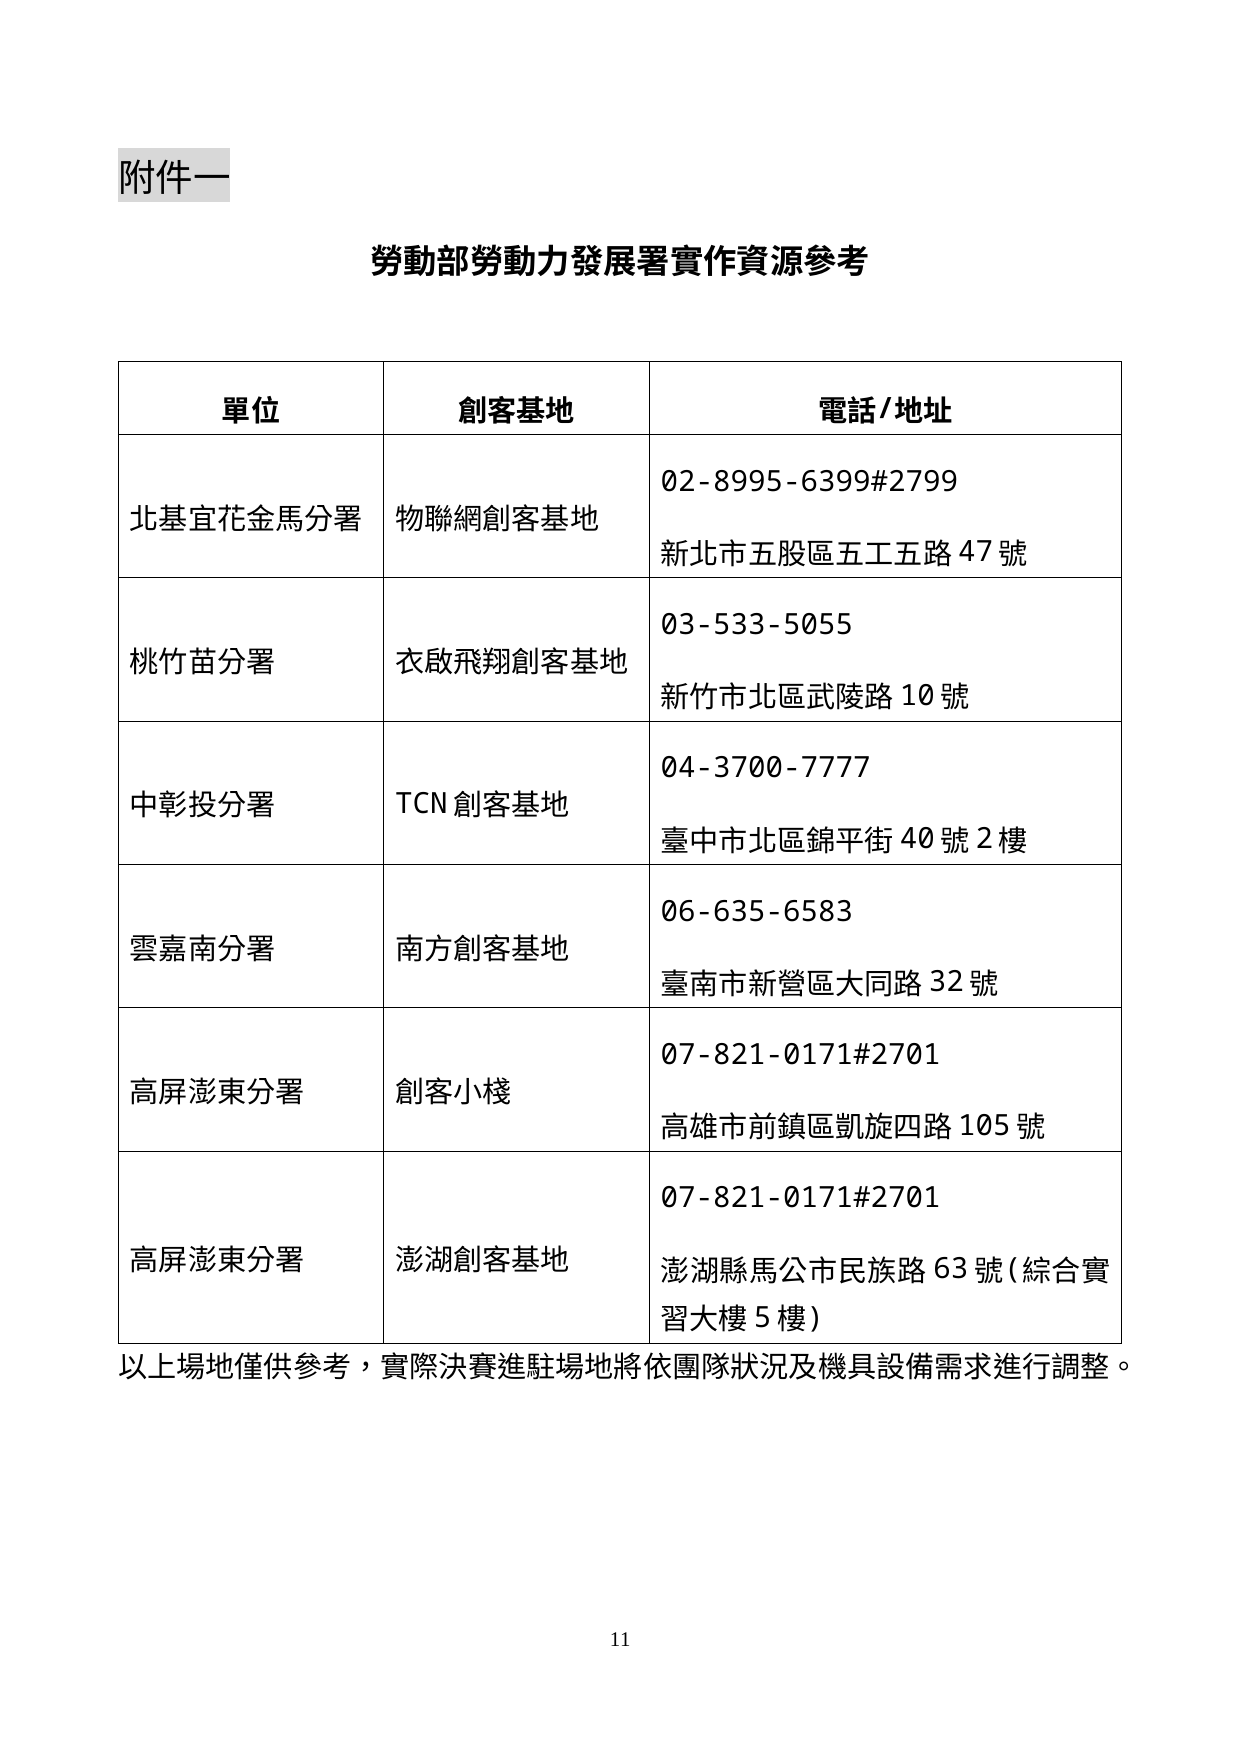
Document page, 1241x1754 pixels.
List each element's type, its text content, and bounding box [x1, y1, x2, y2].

subtitle 附件一 [118, 148, 1122, 202]
table_cell 06-635-6583 臺南市新營區大同路32號 [650, 865, 1121, 1007]
table_cell 物聯網創客基地 [384, 435, 649, 577]
table_header 單位 [119, 362, 383, 434]
table_cell 高屏澎東分署 [119, 1008, 383, 1151]
table_header 電話/地址 [650, 362, 1121, 434]
table_cell 創客小棧 [384, 1008, 649, 1151]
table_cell 02-8995-6399#2799 新北市五股區五工五路47號 [650, 435, 1121, 577]
table_cell 07-821-0171#2701 高雄市前鎮區凱旋四路105號 [650, 1008, 1121, 1151]
subtitle 勞動部勞動力發展署實作資源參考 [118, 235, 1122, 283]
table_cell 中彰投分署 [119, 722, 383, 864]
table_cell 北基宜花金馬分署 [119, 435, 383, 577]
table_cell 雲嘉南分署 [119, 865, 383, 1007]
table_cell 南方創客基地 [384, 865, 649, 1007]
subtitle 以上場地僅供參考，實際決賽進駐場地將依團隊狀況及機具設備需求進行調整。 [118, 1344, 1122, 1386]
table_cell TCN創客基地 [384, 722, 649, 864]
table_cell 03-533-5055 新竹市北區武陵路10號 [650, 578, 1121, 721]
table_cell 桃竹苗分署 [119, 578, 383, 721]
table_header 創客基地 [384, 362, 649, 434]
table_cell 07-821-0171#2701 澎湖縣馬公市民族路63號(綜合實習大樓5樓) [650, 1152, 1121, 1342]
table_cell 高屏澎東分署 [119, 1152, 383, 1342]
table_cell 衣啟飛翔創客基地 [384, 578, 649, 721]
table_cell 澎湖創客基地 [384, 1152, 649, 1342]
table_cell 04-3700-7777 臺中市北區錦平街40號2樓 [650, 722, 1121, 864]
